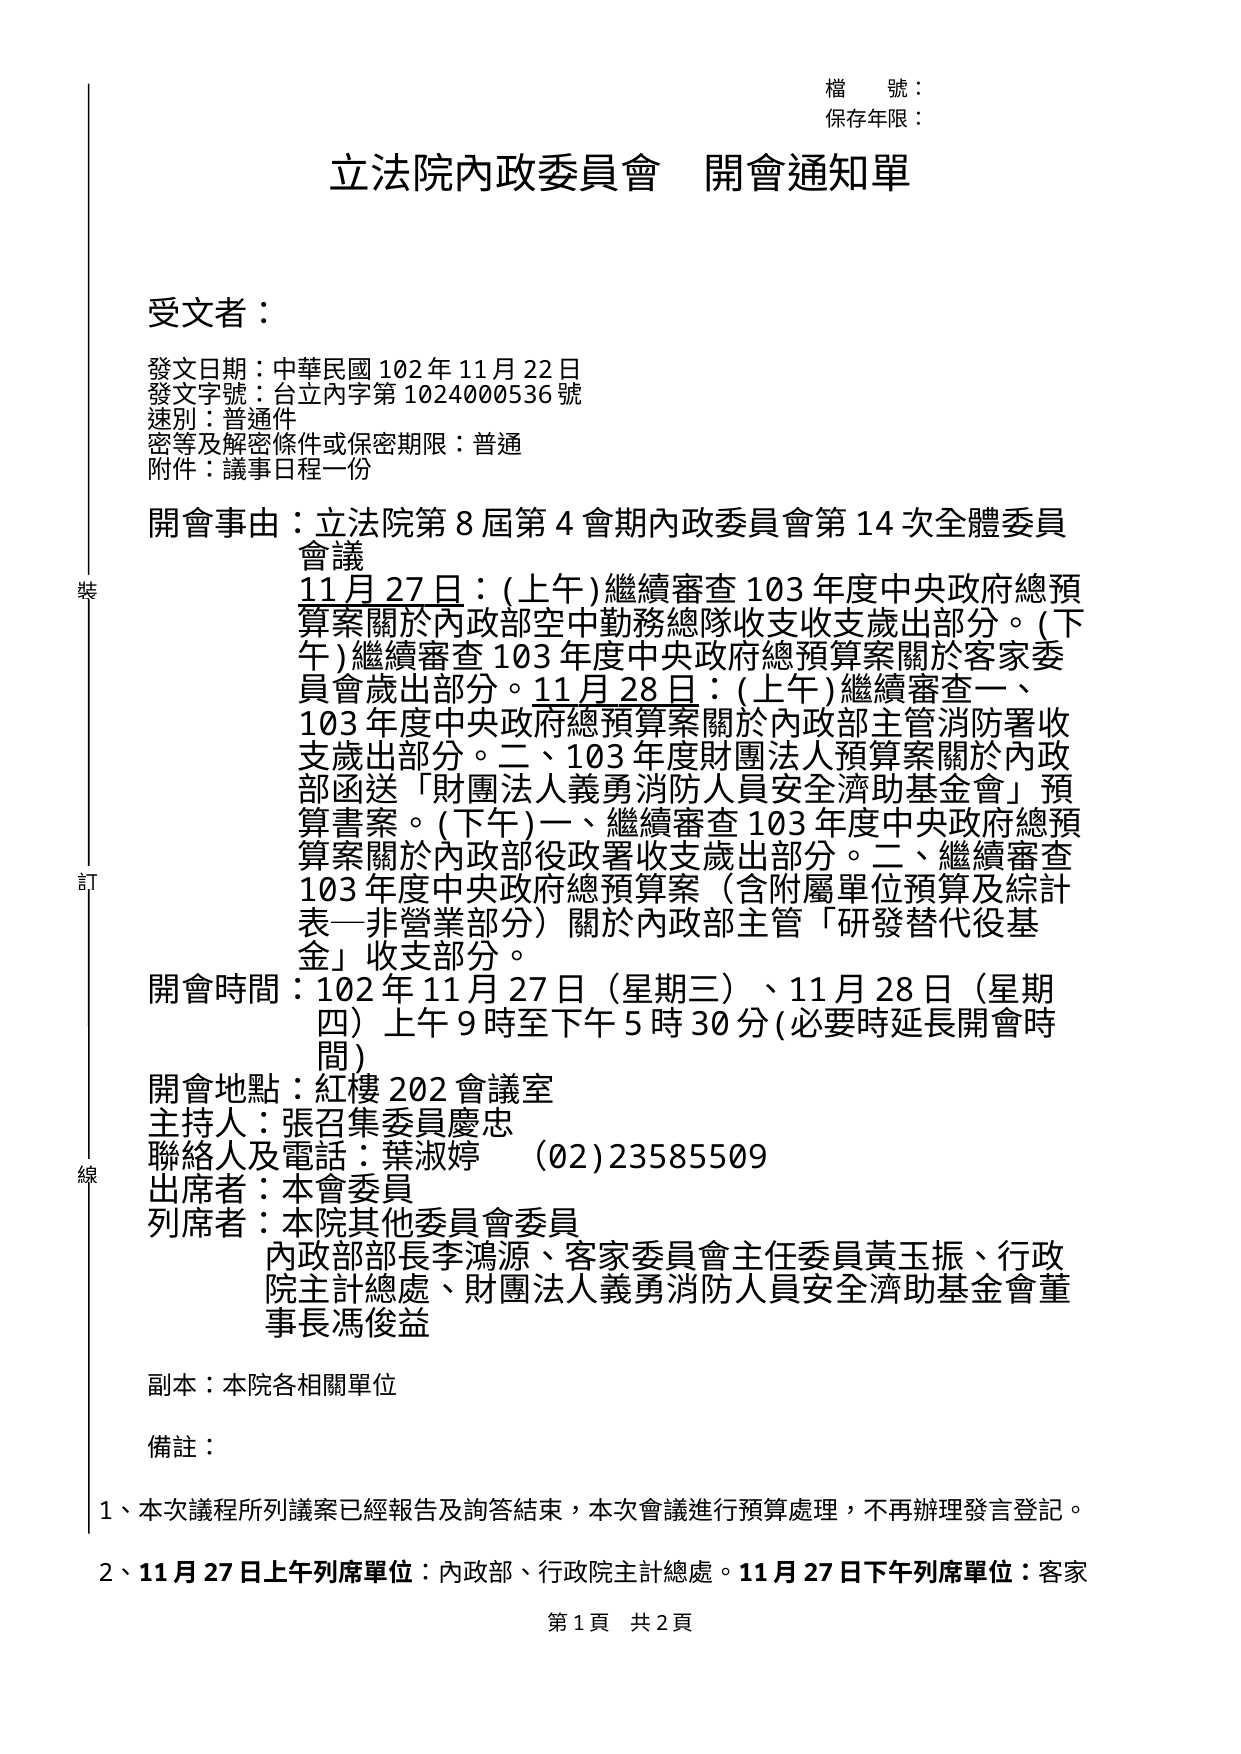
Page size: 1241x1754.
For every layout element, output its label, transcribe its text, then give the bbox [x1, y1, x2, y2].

list 11月27日上午列席單位：內政部、行政院主計總處。11月27日下午列席單位：客家 [98, 1529, 1092, 1592]
text 檔 號： [825, 72, 1070, 102]
text 聯絡人及電話：葉淑婷 （02)23585509 [148, 1142, 1092, 1175]
title [810, 64, 1085, 151]
text 出席者：本會委員 [148, 1175, 1092, 1208]
text 附件：議事日程一份 [148, 458, 1092, 483]
text 速別：普通件 [148, 408, 1092, 433]
list 本次議程所列議案已經報告及詢答結束，本次會議進行預算處理，不再辦理發言登記。 [98, 1467, 1092, 1529]
text 開會事由：立法院第8屆第4會期內政委員會第14次全體委員會議 11月27日：(上午)繼續審查103年度中央政府總預算案關於內政部空中勤務總隊收支收支歲出部分。(下午)繼續審查103年度中央政府總預算案關於客家委員會歲出部分。11月28日：(上午)繼續審查一、103年度中央政府總預算案關於內政部主管消防署收支歲出部分。二、103年度財團法人預算案關於內政部函送「財團法人義勇消防人員安全濟助基金會」預算書案。(下午)一、繼續審查103年度中央政府總預算案關於內政部役政署收支歲出部分。二、繼續審查103年度中央政府總預算案（含附屬單位預算及綜計表─非營業部分）關於內政部主管「研發替代役基金」收支部分。 [148, 508, 1092, 975]
text 開會時間：102年11月27日（星期三）、11月28日（星期四）上午9時至下午5時30分(必要時延長開會時間) [148, 975, 1092, 1075]
text 發文日期：中華民國102年11月22日 [148, 358, 1092, 383]
text 保存年限： [825, 102, 1070, 132]
text 密等及解密條件或保密期限：普通 [148, 433, 1092, 458]
text 受文者： [148, 296, 1092, 333]
text 副本：本院各相關單位 [148, 1342, 1092, 1404]
text 備註： [148, 1404, 1092, 1467]
text 開會地點：紅樓202會議室 [148, 1075, 1092, 1108]
text 主持人：張召集委員慶忠 [148, 1108, 1092, 1142]
text 列席者：本院其他委員會委員 內政部部長李鴻源、客家委員會主任委員黃玉振、行政院主計總處、財團法人義勇消防人員安全濟助基金會董事長馮俊益 [148, 1208, 1092, 1342]
title 立法院內政委員會 開會通知單 [148, 158, 1092, 233]
text 發文字號：台立內字第1024000536號 [148, 383, 1092, 408]
